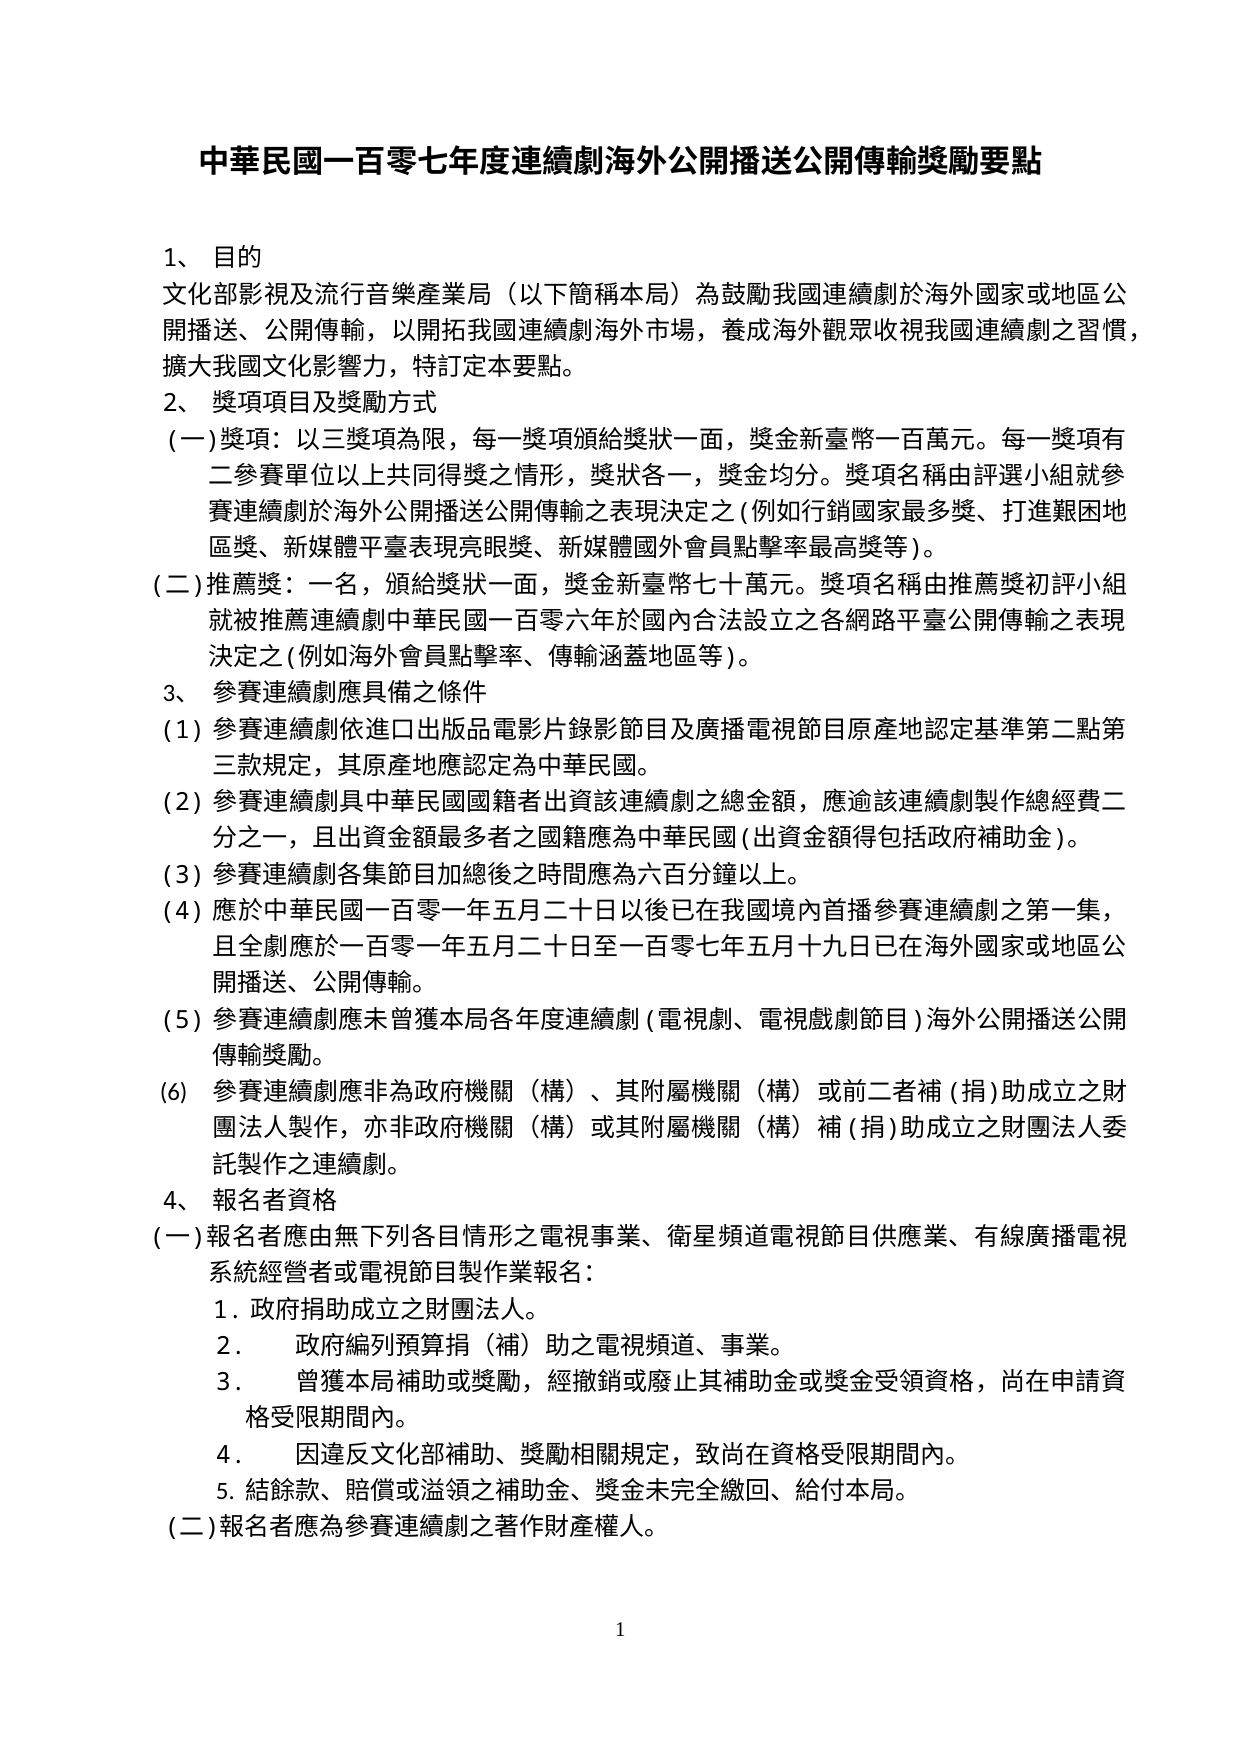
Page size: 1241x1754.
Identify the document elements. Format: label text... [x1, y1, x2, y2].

list 參賽連續劇依進口出版品電影片錄影節目及廣播電視節目原產地認定基準第二點第三款規定，其原產地應認定為中華民國。 [159, 709, 1128, 782]
list (二)推薦獎：一名，頒給獎狀一面，獎金新臺幣七十萬元。獎項名稱由推薦獎初評小組就被推薦連續劇中華民國一百零六年於國內合法設立之各網路平臺公開傳輸之表現決定之(例如海外會員點擊率、傳輸涵蓋地區等)。 [149, 564, 1128, 673]
list 獎項項目及獎勵方式 [162, 383, 1128, 419]
list 結餘款、賠償或溢領之補助金、獎金未完全繳回、給付本局。 [216, 1470, 1128, 1507]
list 報名者資格 [162, 1180, 1128, 1217]
list 曾獲本局補助或獎勵，經撤銷或廢止其補助金或獎金受領資格，尚在申請資格受限期間內。 [216, 1362, 1128, 1434]
list 文化部影視及流行音樂產業局（以下簡稱本局）為鼓勵我國連續劇於海外國家或地區公開播送、公開傳輸，以開拓我國連續劇海外市場，養成海外觀眾收視我國連續劇之習慣，擴大我國文化影響力，特訂定本要點。 [162, 274, 1128, 383]
list 參賽連續劇具中華民國國籍者出資該連續劇之總金額，應逾該連續劇製作總經費二分之一，且出資金額最多者之國籍應為中華民國(出資金額得包括政府補助金)。 [159, 782, 1128, 854]
list 參賽連續劇各集節目加總後之時間應為六百分鐘以上。 [159, 854, 1128, 890]
list 因違反文化部補助、獎勵相關規定，致尚在資格受限期間內。 [216, 1434, 1128, 1470]
list (二)報名者應為參賽連續劇之著作財產權人。 [149, 1507, 1128, 1543]
list (一)獎項：以三獎項為限，每一獎項頒給獎狀一面，獎金新臺幣一百萬元。每一獎項有二參賽單位以上共同得獎之情形，獎狀各一，獎金均分。獎項名稱由評選小組就參賽連續劇於海外公開播送公開傳輸之表現決定之(例如行銷國家最多獎、打進艱困地區獎、新媒體平臺表現亮眼獎、新媒體國外會員點擊率最高獎等)。 [149, 419, 1128, 564]
text 中華民國一百零七年度連續劇海外公開播送公開傳輸獎勵要點 [112, 136, 1128, 181]
list 政府編列預算捐（補）助之電視頻道、事業。 [216, 1325, 1128, 1362]
list 目的 [162, 238, 1128, 274]
list 政府捐助成立之財團法人。 [213, 1289, 1128, 1325]
list (一)報名者應由無下列各目情形之電視事業、衛星頻道電視節目供應業、有線廣播電視系統經營者或電視節目製作業報名： [149, 1217, 1128, 1289]
list 參賽連續劇應非為政府機關（構）、其附屬機關（構）或前二者補(捐)助成立之財團法人製作，亦非政府機關（構）或其附屬機關（構）補(捐)助成立之財團法人委託製作之連續劇。 [159, 1072, 1128, 1180]
list 參賽連續劇應未曾獲本局各年度連續劇(電視劇、電視戲劇節目)海外公開播送公開傳輸獎勵。 [159, 999, 1128, 1072]
list 應於中華民國一百零一年五月二十日以後已在我國境內首播參賽連續劇之第一集，且全劇應於一百零一年五月二十日至一百零七年五月十九日已在海外國家或地區公開播送、公開傳輸。 [159, 890, 1128, 999]
list 參賽連續劇應具備之條件 [162, 673, 1128, 709]
